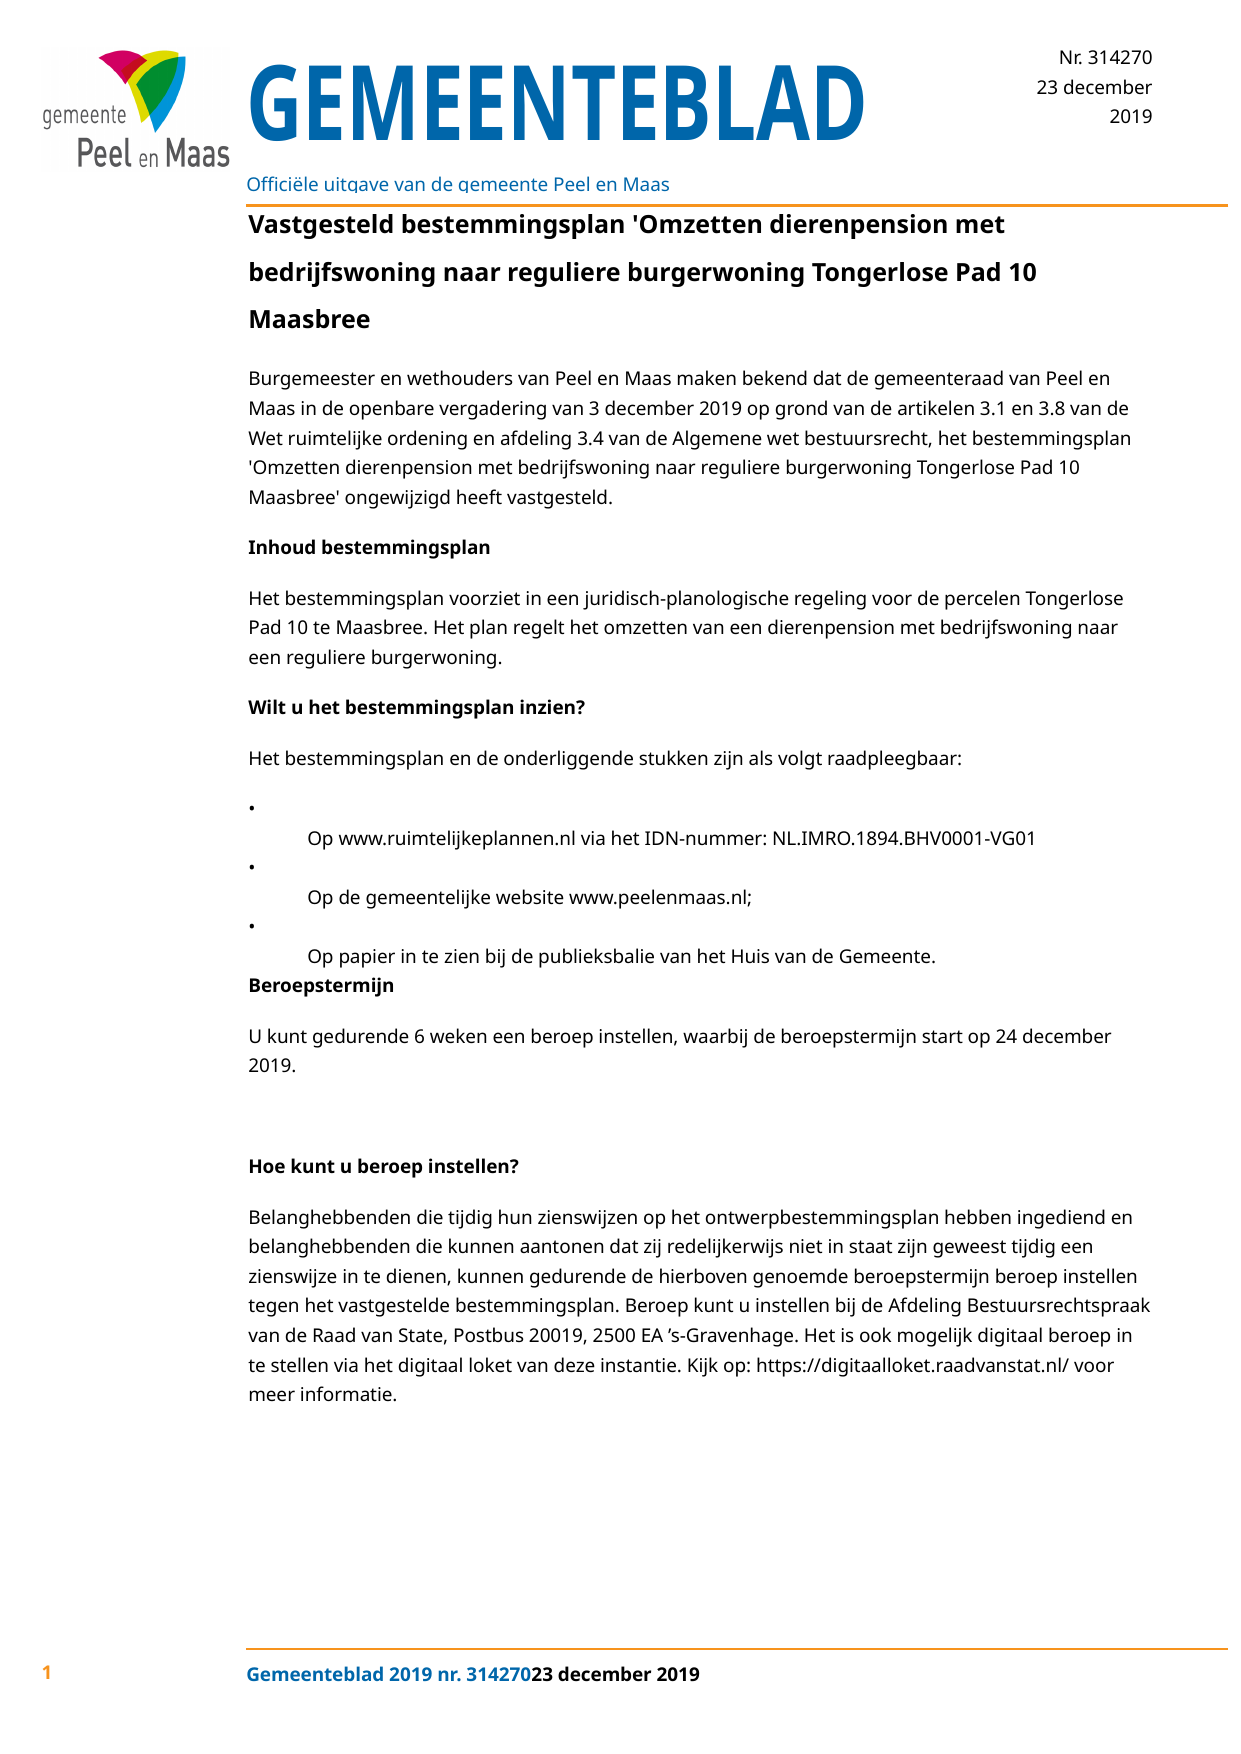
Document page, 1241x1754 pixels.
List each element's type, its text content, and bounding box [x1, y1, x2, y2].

list Op www.ruimtelijkeplannen.nl via het IDN-nummer: NL.IMRO.1894.BHV0001-VG01 [248, 825, 1152, 850]
text Vastgesteld bestemmingsplan 'Omzetten dierenpension met bedrijfswoning naar reguliere burgerwoning Tongerlose Pad 10 Maasbree [248, 207, 1152, 336]
text Beroepstermijn [248, 973, 1152, 998]
text Inhoud bestemmingsplan [248, 534, 1152, 560]
text Het bestemmingsplan en de onderliggende stukken zijn als volgt raadpleegbaar: [248, 745, 1152, 770]
text Belanghebbenden die tijdig hun zienswijzen op het ontwerpbestemmingsplan hebben ingediend en belanghebbenden die kunnen aantonen dat zij redelijkerwijs niet in staat zijn geweest tijdig een zienswijze in te dienen, kunnen gedurende de hierboven genoemde beroepstermijn beroep instellen tegen het vastgestelde bestemmingsplan. Beroep kunt u instellen bij de Afdeling Bestuursrechtspraak van de Raad van State, Postbus 20019, 2500 EA ’s-Gravenhage. Het is ook mogelijk digitaal beroep in te stellen via het digitaal loket van deze instantie. Kijk op: https://digitaalloket.raadvanstat.nl/ voor meer informatie. [248, 1204, 1152, 1407]
list Op papier in te zien bij de publieksbalie van het Huis van de Gemeente. [248, 943, 1152, 969]
text U kunt gedurende 6 weken een beroep instellen, waarbij de beroepstermijn start op 24 december 2019. [248, 1023, 1152, 1078]
text Wilt u het bestemmingsplan inzien? [248, 694, 1152, 720]
text Hoe kunt u beroep instellen? [248, 1153, 1152, 1179]
list Op de gemeentelijke website www.peelenmaas.nl; [248, 884, 1152, 909]
text Het bestemmingsplan voorziet in een juridisch-planologische regeling voor de percelen Tongerlose Pad 10 te Maasbree. Het plan regelt het omzetten van een dierenpension met bedrijfswoning naar een reguliere burgerwoning. [248, 585, 1152, 669]
text Burgemeester en wethouders van Peel en Maas maken bekend dat de gemeenteraad van Peel en Maas in de openbare vergadering van 3 december 2019 op grond van de artikelen 3.1 en 3.8 van de Wet ruimtelijke ordening en afdeling 3.4 van de Algemene wet bestuursrecht, het bestemmingsplan 'Omzetten dierenpension met bedrijfswoning naar reguliere burgerwoning Tongerlose Pad 10 Maasbree' ongewijzigd heeft vastgesteld. [248, 366, 1152, 509]
picture [41, 47, 231, 172]
